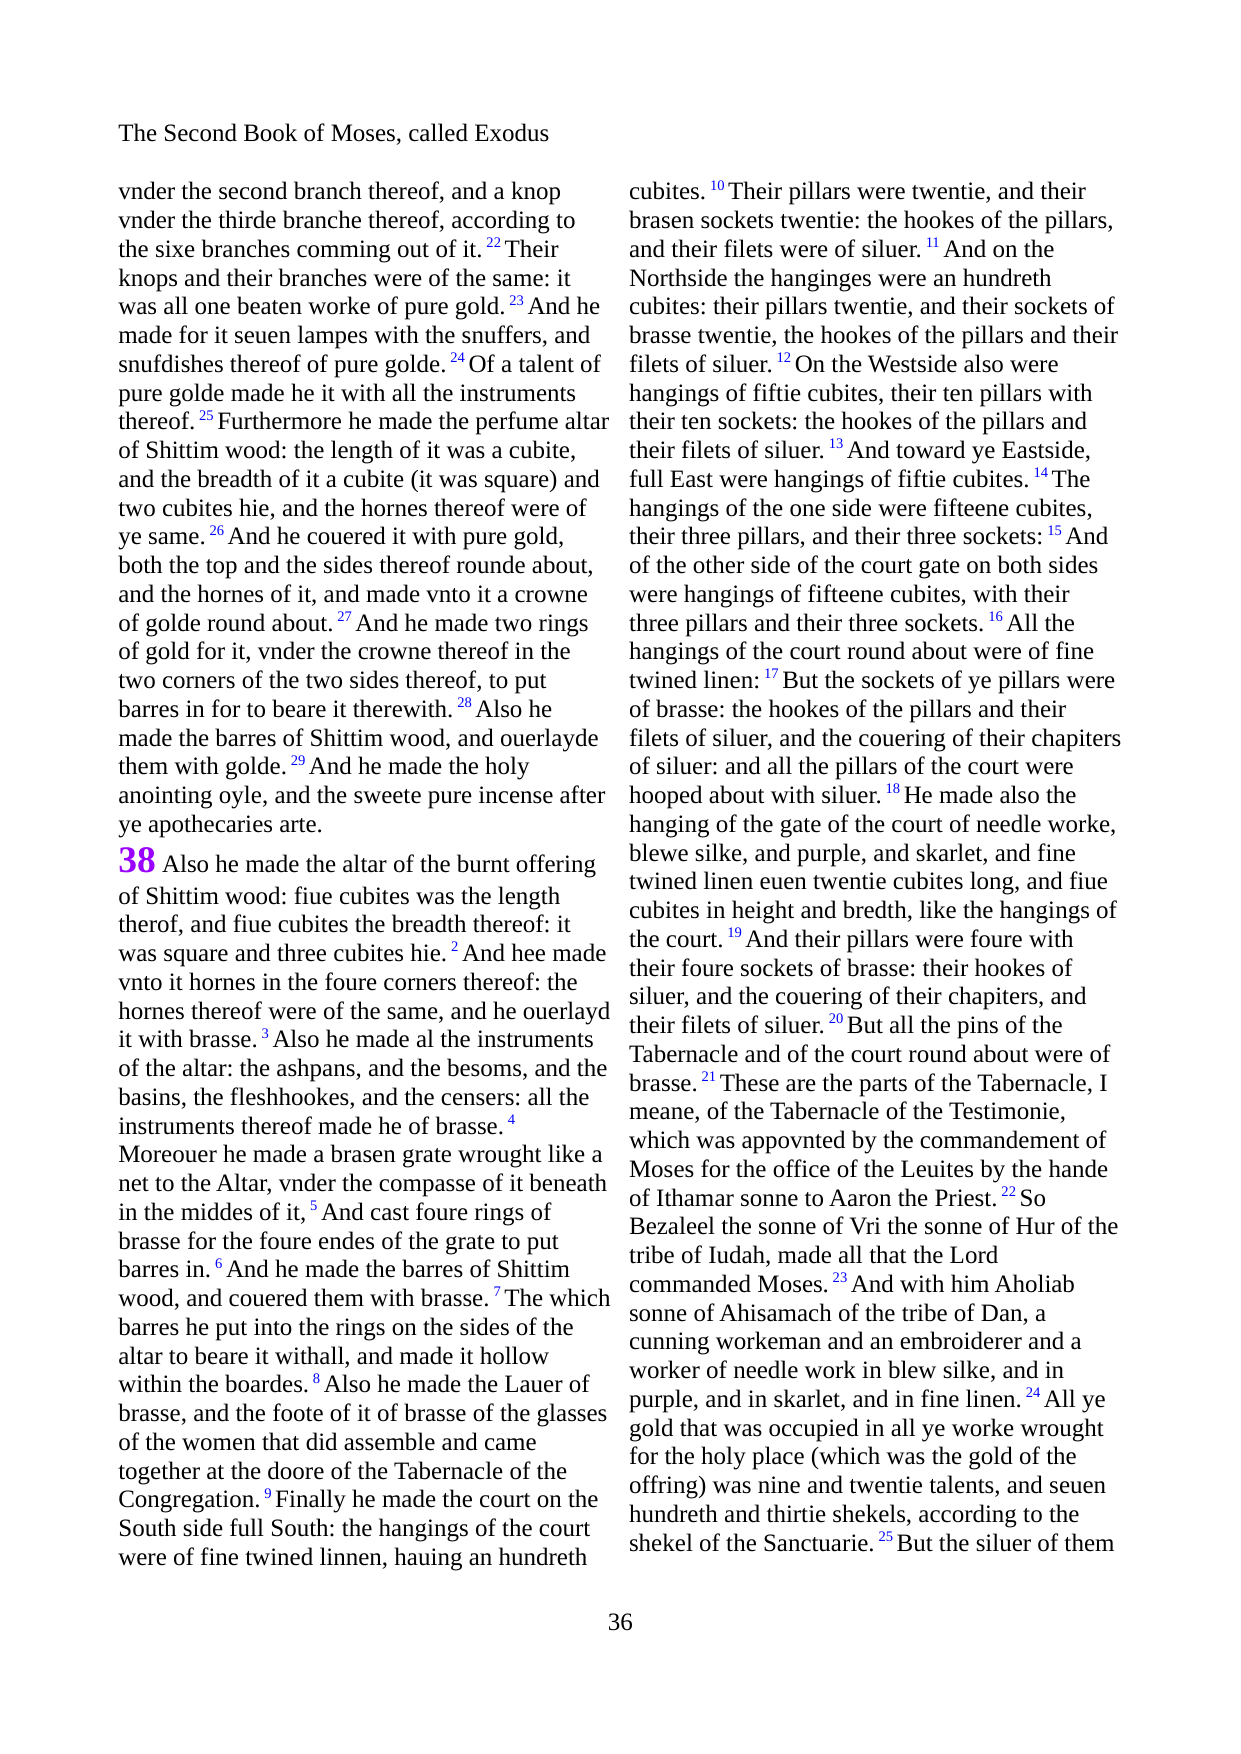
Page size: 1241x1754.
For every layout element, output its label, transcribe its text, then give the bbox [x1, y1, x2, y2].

text 38 Also he made the altar of the burnt offering of Shittim wood: fiue cubites was the length therof, and fiue cubites the breadth thereof: it was square and three cubites hie. 2 And hee made vnto it hornes in the foure corners thereof: the hornes thereof were of the same, and he ouerlayd it with brasse. 3 Also he made al the instruments of the altar: the ashpans, and the besoms, and the basins, the fleshhookes, and the censers: all the instruments thereof made he of brasse. 4 Moreouer he made a brasen grate wrought like a net to the Altar, vnder the compasse of it beneath in the middes of it, 5 And cast foure rings of brasse for the foure endes of the grate to put barres in. 6 And he made the barres of Shittim wood, and couered them with brasse. 7 The which barres he put into the rings on the sides of the altar to beare it withall, and made it hollow within the boardes. 8 Also he made the Lauer of brasse, and the foote of it of brasse of the glasses of the women that did assemble and came together at the doore of the Tabernacle of the Congregation. 9 Finally he made the court on the South side full South: the hangings of the court were of fine twined linnen, hauing an hundreth [118, 838, 611, 1571]
text cubites. 10 Their pillars were twentie, and their brasen sockets twentie: the hookes of the pillars, and their filets were of siluer. 11 And on the Northside the hanginges were an hundreth cubites: their pillars twentie, and their sockets of brasse twentie, the hookes of the pillars and their filets of siluer. 12 On the Westside also were hangings of fiftie cubites, their ten pillars with their ten sockets: the hookes of the pillars and their filets of siluer. 13 And toward ye Eastside, full East were hangings of fiftie cubites. 14 The hangings of the one side were fifteene cubites, their three pillars, and their three sockets: 15 And of the other side of the court gate on both sides were hangings of fifteene cubites, with their three pillars and their three sockets. 16 All the hangings of the court round about were of fine twined linen: 17 But the sockets of ye pillars were of brasse: the hookes of the pillars and their filets of siluer, and the couering of their chapiters of siluer: and all the pillars of the court were hooped about with siluer. 18 He made also the hanging of the gate of the court of needle worke, blewe silke, and purple, and skarlet, and fine twined linen euen twentie cubites long, and fiue cubites in height and bredth, like the hangings of the court. 19 And their pillars were foure with their foure sockets of brasse: their hookes of siluer, and the couering of their chapiters, and their filets of siluer. 20 But all the pins of the Tabernacle and of the court round about were of brasse. 21 These are the parts of the Tabernacle, I meane, of the Tabernacle of the Testimonie, which was appovnted by the commandement of Moses for the office of the Leuites by the hande of Ithamar sonne to Aaron the Priest. 22 So Bezaleel the sonne of Vri the sonne of Hur of the tribe of Iudah, made all that the Lord commanded Moses. 23 And with him Aholiab sonne of Ahisamach of the tribe of Dan, a cunning workeman and an embroiderer and a worker of needle work in blew silke, and in purple, and in skarlet, and in fine linen. 24 All ye gold that was occupied in all ye worke wrought for the holy place (which was the gold of the offring) was nine and twentie talents, and seuen hundreth and thirtie shekels, according to the shekel of the Sanctuarie. 25 But the siluer of them [629, 176, 1122, 1556]
text vnder the second branch thereof, and a knop vnder the thirde branche thereof, according to the sixe branches comming out of it. 22 Their knops and their branches were of the same: it was all one beaten worke of pure gold. 23 And he made for it seuen lampes with the snuffers, and snufdishes thereof of pure golde. 24 Of a talent of pure golde made he it with all the instruments thereof. 25 Furthermore he made the perfume altar of Shittim wood: the length of it was a cubite, and the breadth of it a cubite (it was square) and two cubites hie, and the hornes thereof were of ye same. 26 And he couered it with pure gold, both the top and the sides thereof rounde about, and the hornes of it, and made vnto it a crowne of golde round about. 27 And he made two rings of gold for it, vnder the crowne thereof in the two corners of the two sides thereof, to put barres in for to beare it therewith. 28 Also he made the barres of Shittim wood, and ouerlayde them with golde. 29 And he made the holy anointing oyle, and the sweete pure incense after ye apothecaries arte. [118, 176, 611, 838]
